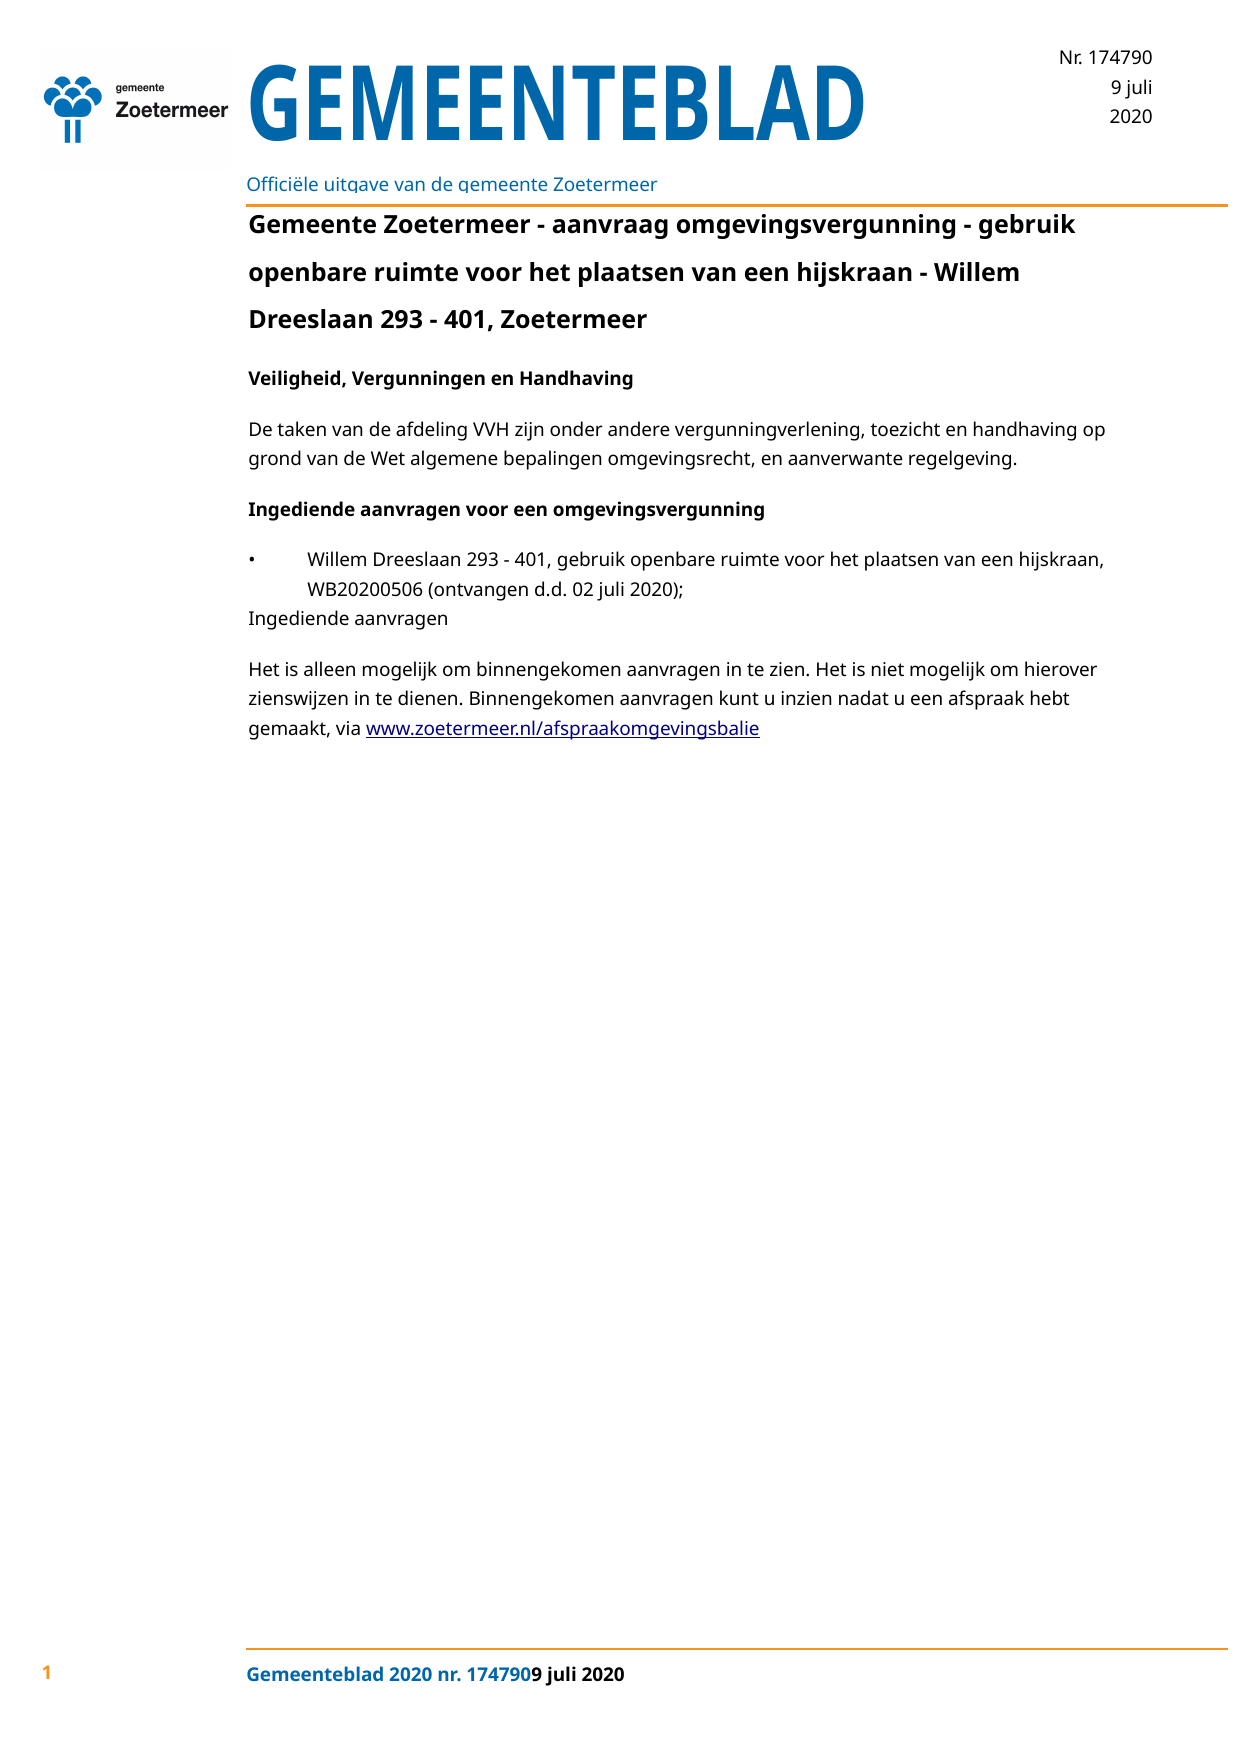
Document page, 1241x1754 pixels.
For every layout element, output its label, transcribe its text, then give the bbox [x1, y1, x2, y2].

picture [41, 47, 231, 172]
text Ingediende aanvragen voor een omgevingsvergunning [248, 496, 1152, 522]
text Het is alleen mogelijk om binnengekomen aanvragen in te zien. Het is niet mogelijk om hierover zienswijzen in te dienen. Binnengekomen aanvragen kunt u inzien nadat u een afspraak hebt gemaakt, via www.zoetermeer.nl/afspraakomgevingsbalie [248, 656, 1152, 741]
text De taken van de afdeling VVH zijn onder andere vergunningverlening, toezicht en handhaving op grond van de Wet algemene bepalingen omgevingsrecht, en aanverwante regelgeving. [248, 416, 1152, 471]
text Ingediende aanvragen [248, 606, 1152, 631]
text Gemeente Zoetermeer - aanvraag omgevingsvergunning - gebruik openbare ruimte voor het plaatsen van een hijskraan - Willem Dreeslaan 293 - 401, Zoetermeer [248, 207, 1152, 336]
list Willem Dreeslaan 293 - 401, gebruik openbare ruimte voor het plaatsen van een hijskraan, WB20200506 (ontvangen d.d. 02 juli 2020); [248, 546, 1152, 602]
text Veiligheid, Vergunningen en Handhaving [248, 366, 1152, 391]
